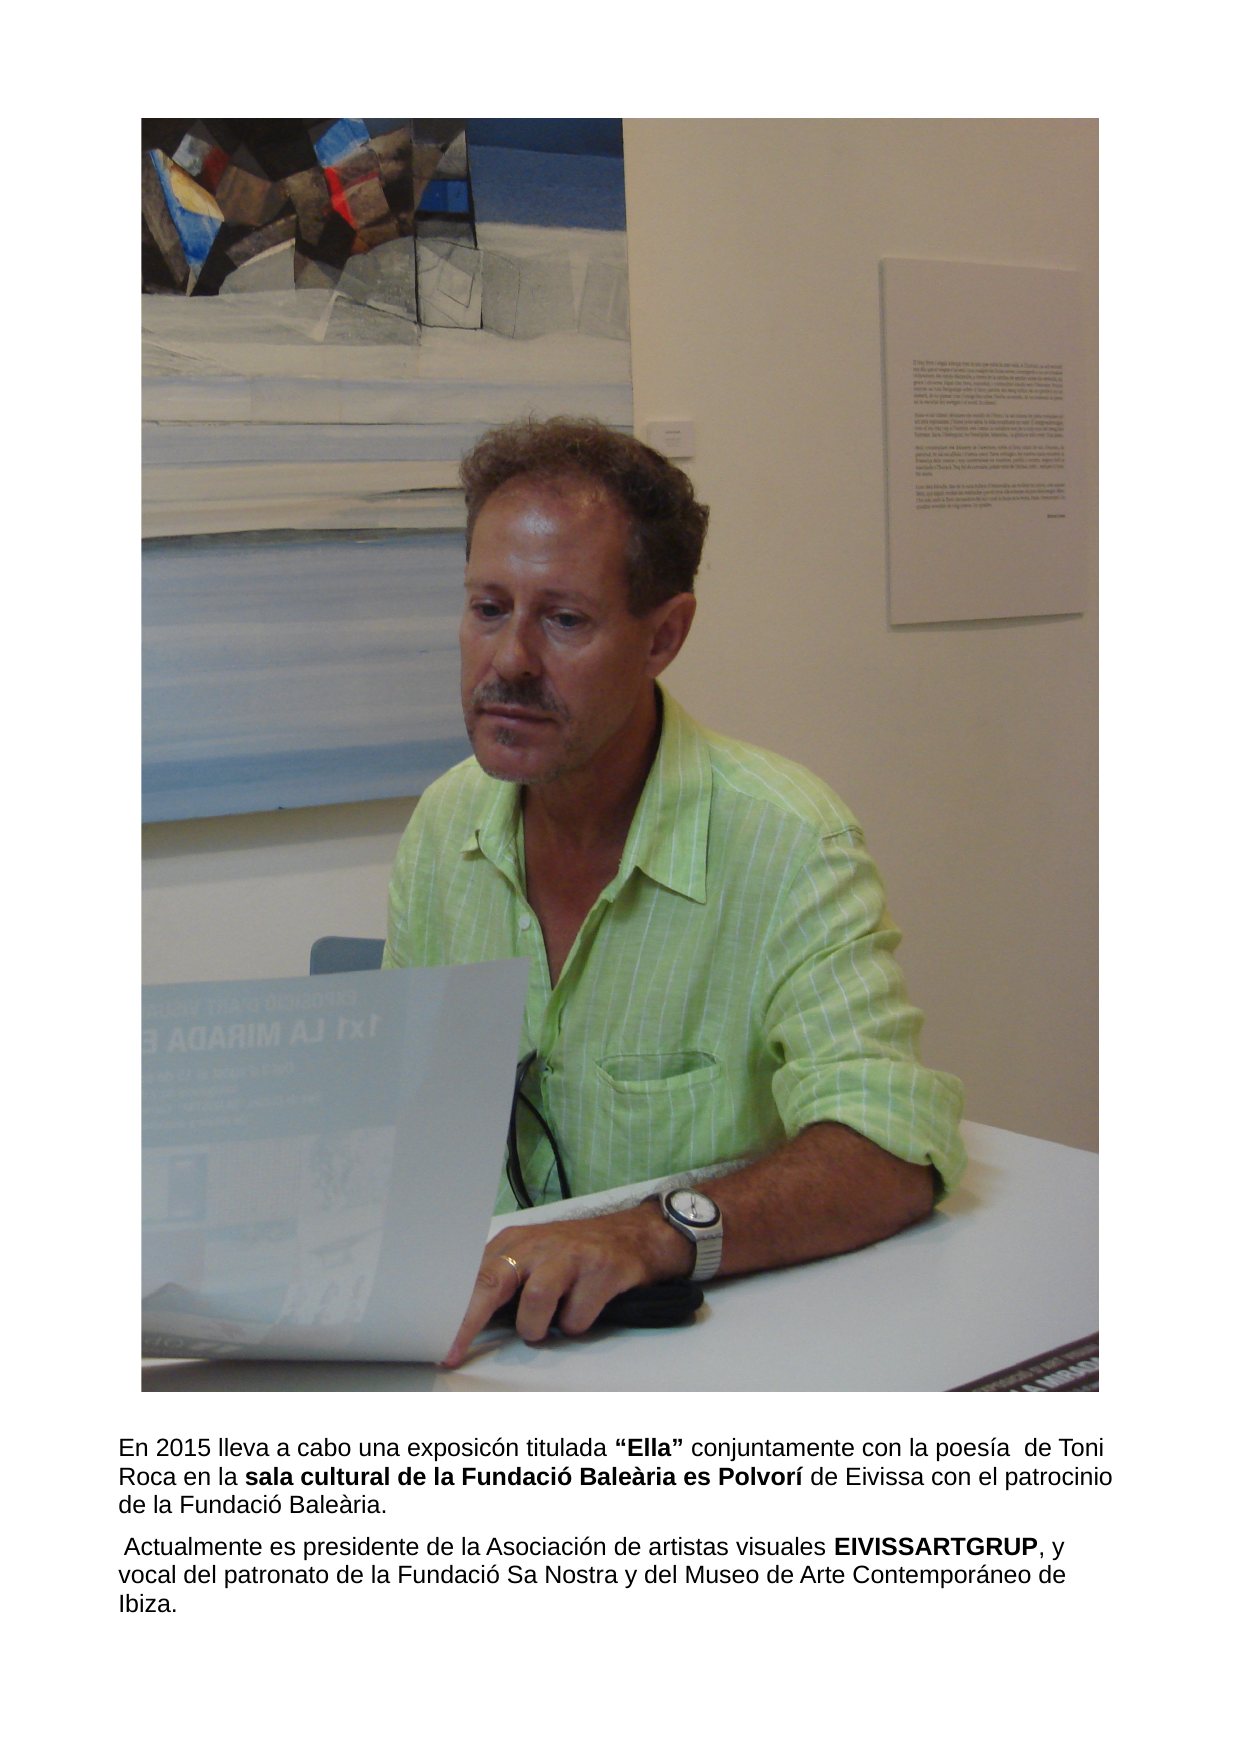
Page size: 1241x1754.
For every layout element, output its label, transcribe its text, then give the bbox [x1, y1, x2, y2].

picture [141, 118, 1099, 1392]
text En 2015 lleva a cabo una exposicón titulada “Ella” conjuntamente con la poesía de Toni Roca en la sala cultural de la Fundació Baleària es Polvorí de Eivissa con el patrocinio de la Fundació Baleària. [118, 1433, 1122, 1519]
text Actualmente es presidente de la Asociación de artistas visuales EIVISSARTGRUP, y vocal del patronato de la Fundació Sa Nostra y del Museo de Arte Contemporáneo de Ibiza. [118, 1532, 1122, 1618]
